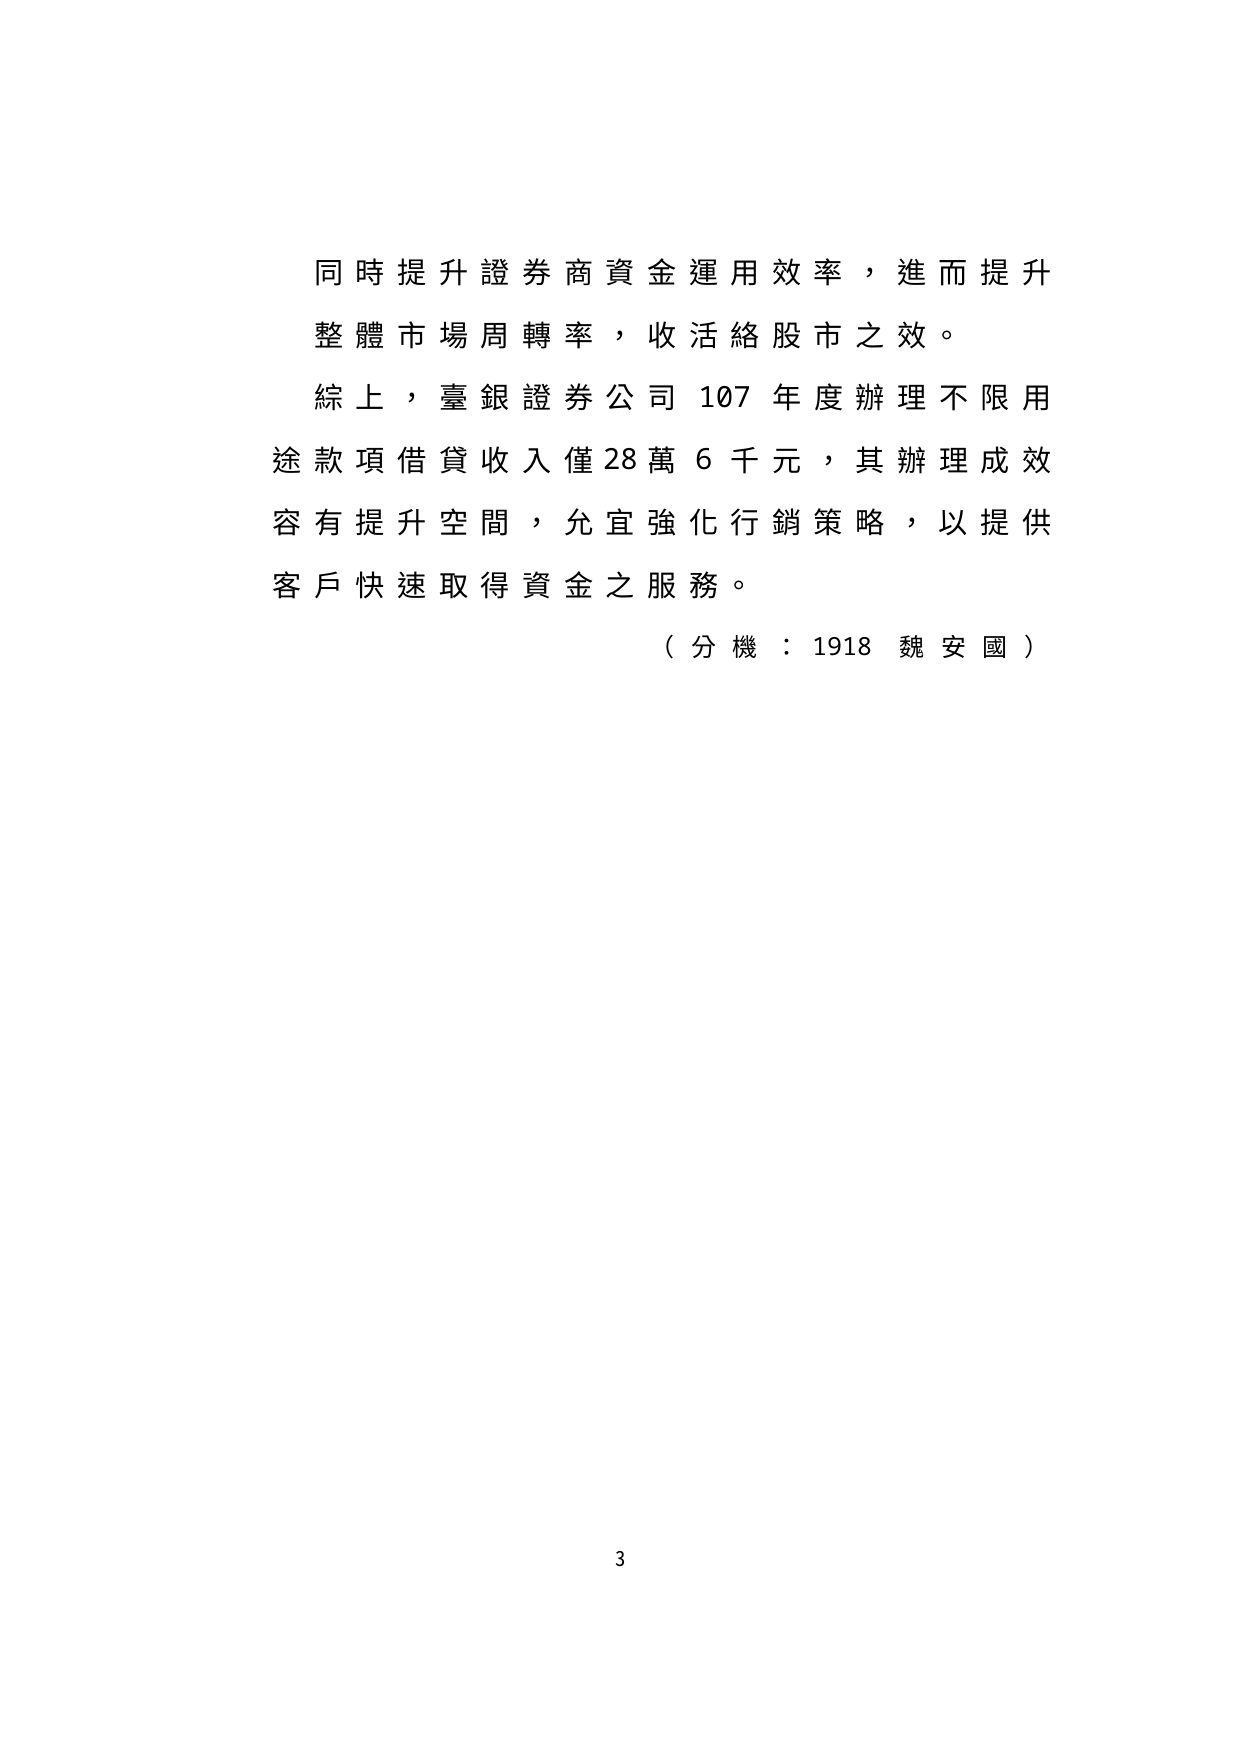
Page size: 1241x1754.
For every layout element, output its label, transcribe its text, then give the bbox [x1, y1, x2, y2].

text 臺銀證券公司辦理不限用途款項借貸，107年度借款金額494萬2千元，不限用途款項借貸收入28萬6千元，其辦理成效容有提升空間，臺銀證券公司允強化行銷策略，以提供客戶快速取得資金之服務，協助投資人使用持有之有價證券再投資，同時提升證券商資金運用效率，進而提升整體市場周轉率，收活絡股市之效。 [270, 229, 1058, 354]
text 綜上，臺銀證券公司107年度辦理不限用途款項借貸收入僅28萬6千元，其辦理成效容有提升空間，允宜強化行銷策略，以提供客戶快速取得資金之服務。 [241, 354, 1058, 604]
text （分機：1918 魏安國） [241, 604, 1058, 667]
